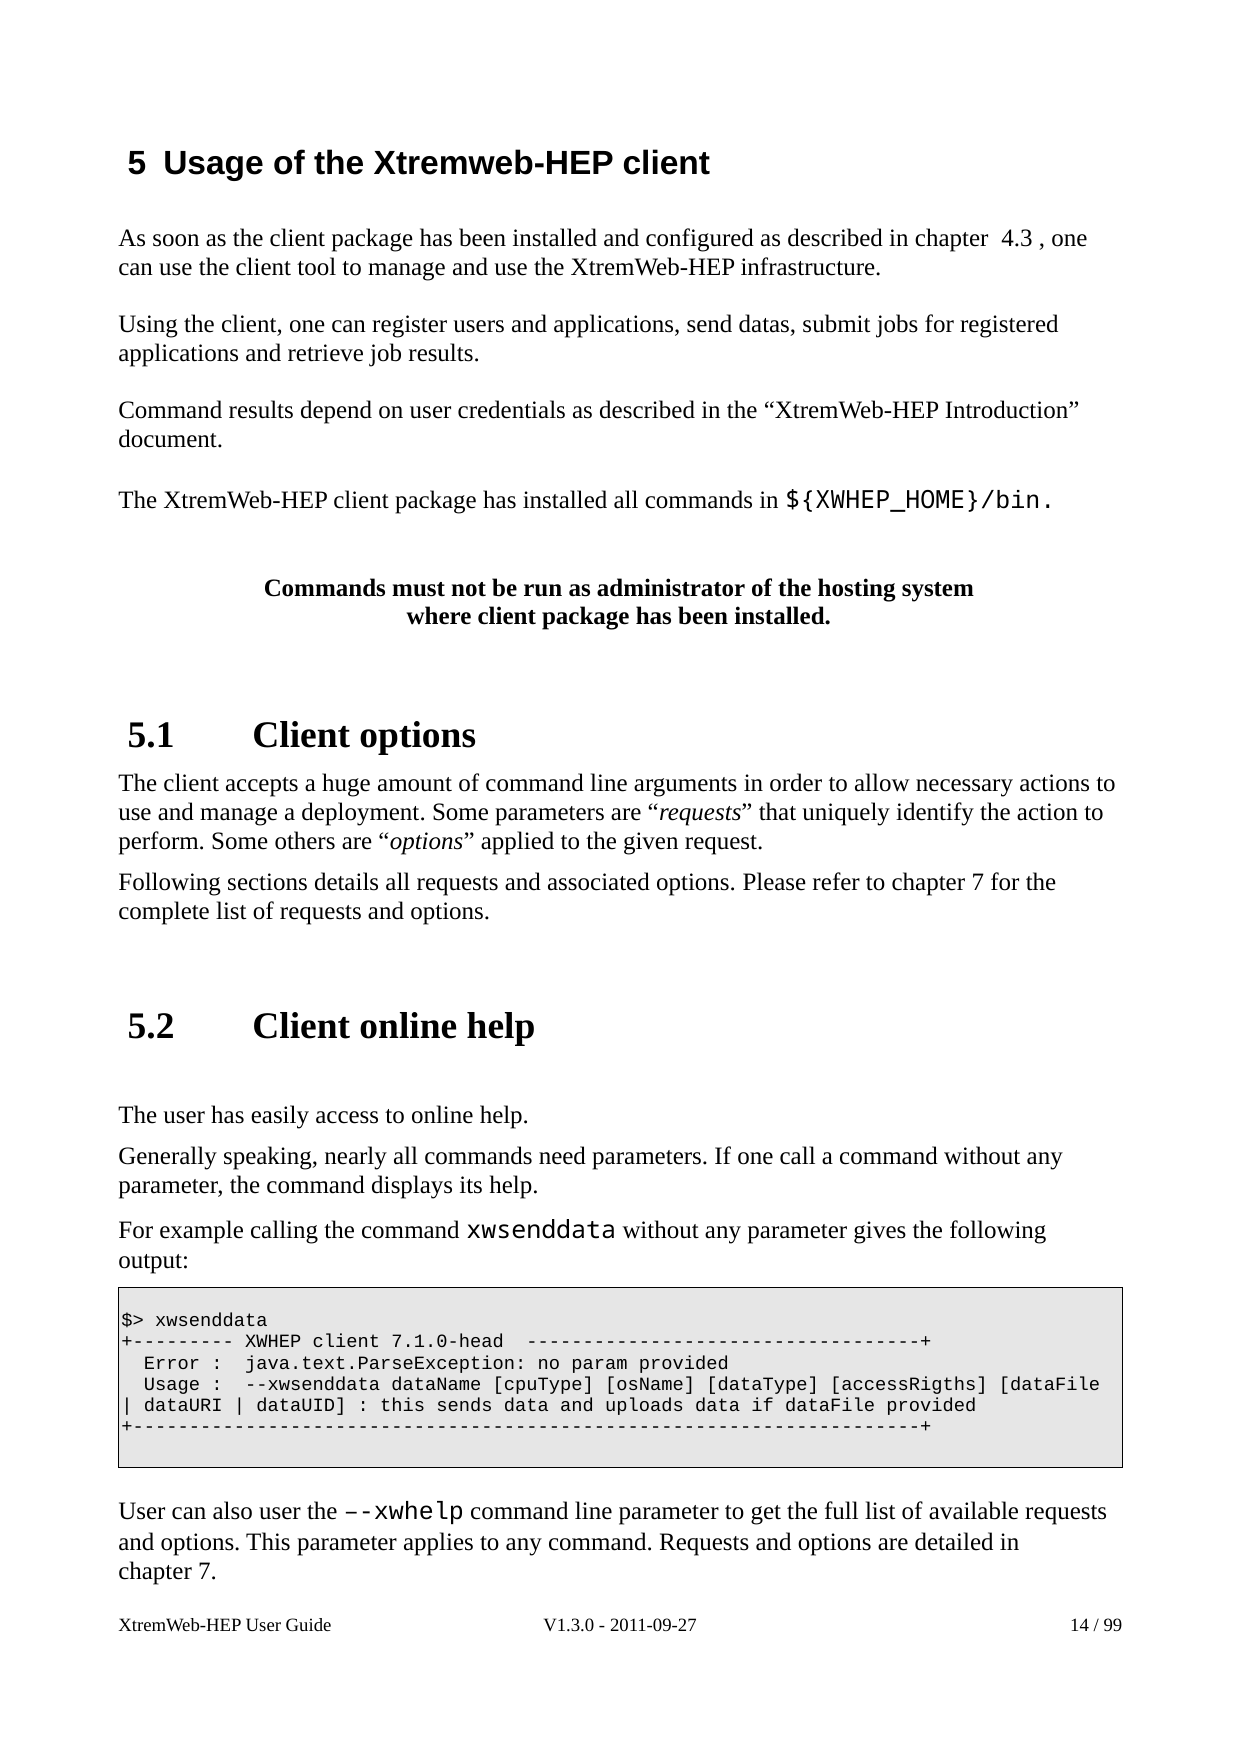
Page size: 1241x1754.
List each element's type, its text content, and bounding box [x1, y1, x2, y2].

text Command results depend on user credentials as described in the “XtremWeb-HEP Introduction” document. [118, 396, 1122, 453]
text As soon as the client package has been installed and configured as described in chapter 4.3 , one can use the client tool to manage and use the XtremWeb-HEP infrastructure. [118, 223, 1122, 281]
text Using the client, one can register users and applications, send datas, submit jobs for registered applications and retrieve job results. [118, 309, 1122, 367]
text For example calling the command xwsenddata without any parameter gives the following output: [118, 1211, 1122, 1274]
text The user has easily access to online help. [118, 1100, 1122, 1129]
text Following sections details all requests and associated options. Please refer to chapter 7 for the complete list of requests and options. [118, 867, 1122, 924]
text The XtremWeb-HEP client package has installed all commands in ${XWHEP_HOME}/bin. [118, 482, 1122, 516]
subtitle Client options [118, 713, 1122, 756]
text Generally speaking, nearly all commands need parameters. If one call a command without any parameter, the command displays its help. [118, 1141, 1122, 1199]
text The client accepts a huge amount of command line arguments in order to allow necessary actions to use and manage a deployment. Some parameters are “requests” that uniquely identify the action to perform. Some others are “options” applied to the given request. [118, 768, 1122, 854]
text where client package has been installed. [233, 601, 1004, 630]
text User can also user the –-xwhelp command line parameter to get the full list of available requests and options. This parameter applies to any command. Requests and options are detailed in chapter 7. [118, 1496, 1122, 1584]
text Usage : --xwsenddata dataName [cpuType] [osName] [dataType] [accessRigths] [dataFile | dataURI | dataUID] : this sends data and uploads data if dataFile provided [119, 1372, 1122, 1414]
text +--------- XWHEP client 7.1.0-head -----------------------------------+ [119, 1329, 1122, 1351]
text $> xwsenddata [119, 1308, 1122, 1329]
text +----------------------------------------------------------------------+ [119, 1414, 1122, 1436]
subtitle Usage of the Xtremweb-HEP client [118, 143, 1122, 182]
text Error : java.text.ParseException: no param provided [119, 1351, 1122, 1372]
text Commands must not be run as administrator of the hosting system [233, 573, 1004, 601]
subtitle Client online help [118, 1003, 1122, 1046]
